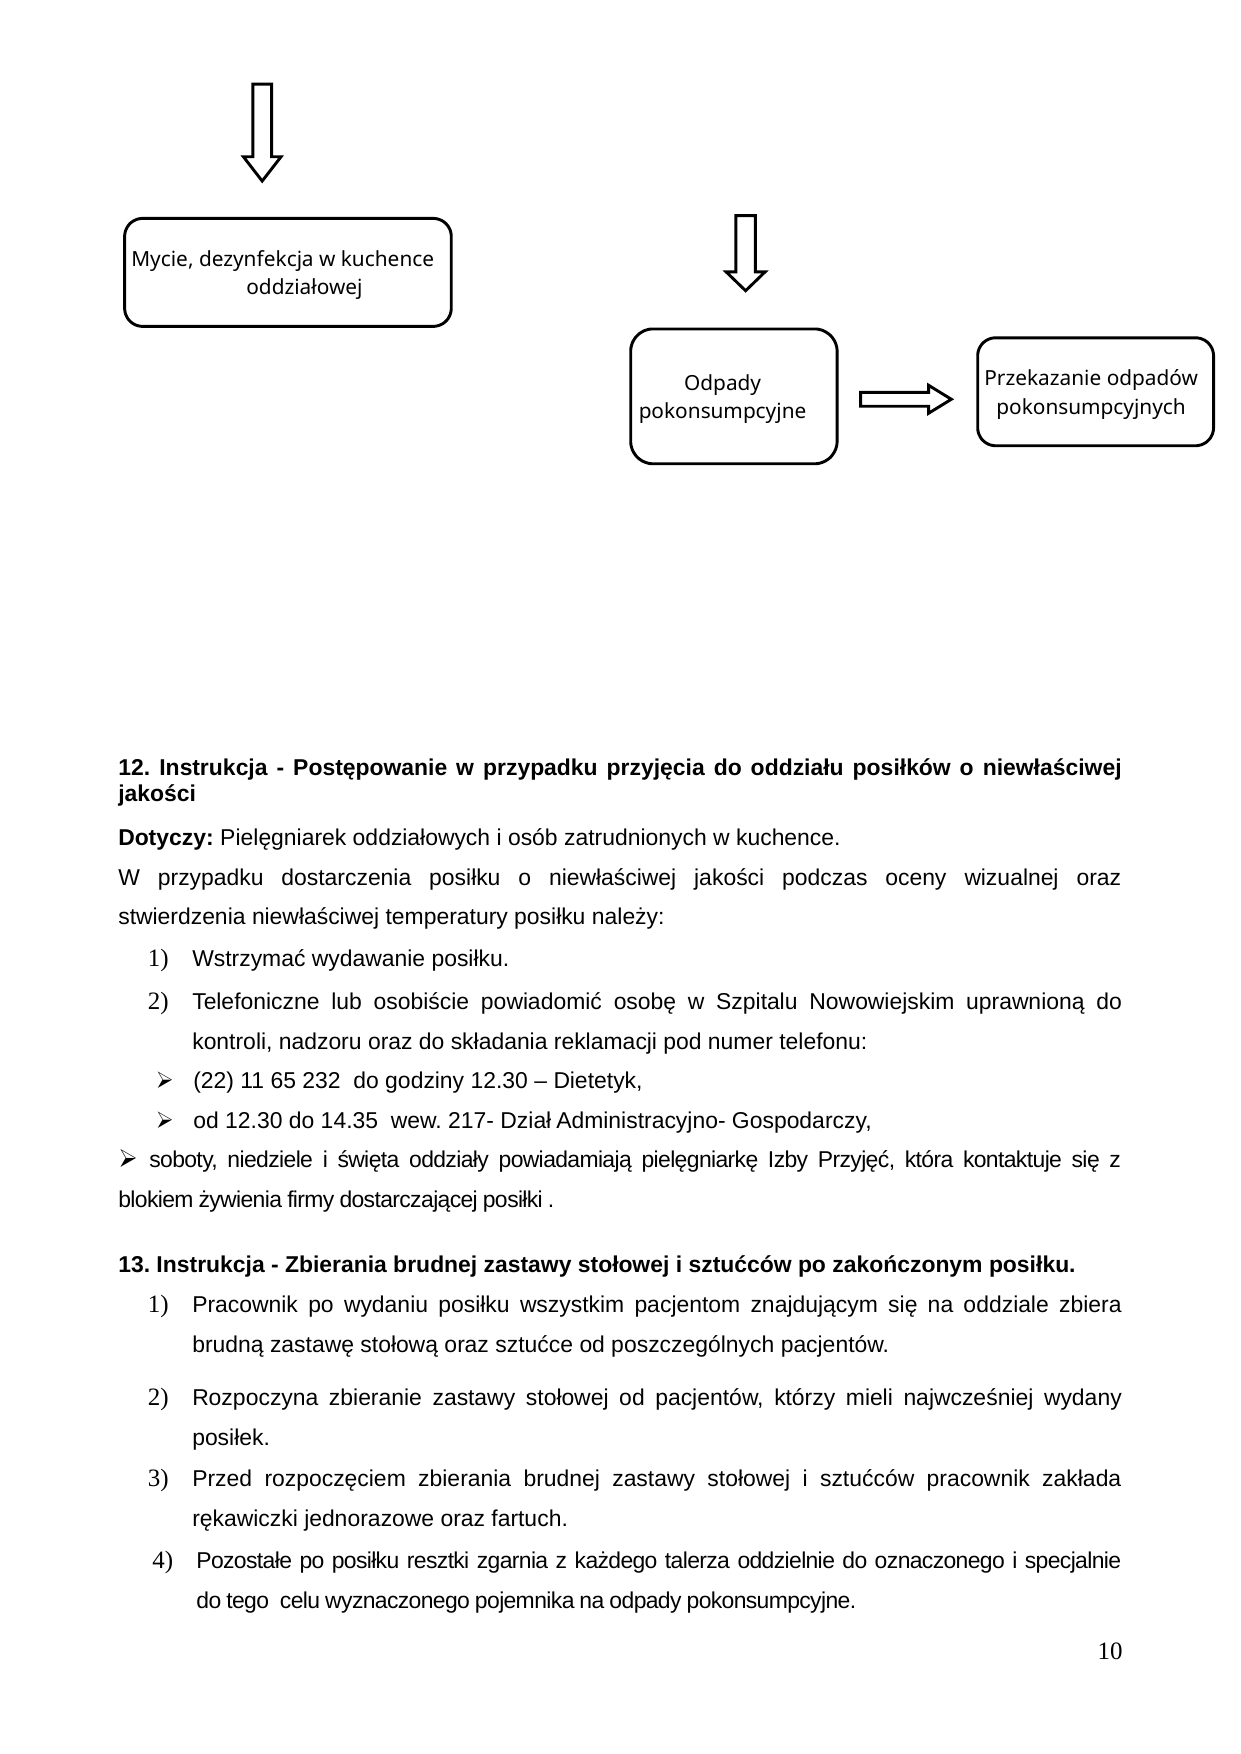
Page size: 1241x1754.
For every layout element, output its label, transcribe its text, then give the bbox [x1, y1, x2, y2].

subtitle 12. Instrukcja - Postępowanie w przypadku przyjęcia do oddziału posiłków o niewłaściwej jakości [118, 754, 1122, 807]
list Telefoniczne lub osobiście powiadomić osobę w Szpitalu Nowowiejskim uprawnioną do kontroli, nadzoru oraz do składania reklamacji pod numer telefonu: [148, 986, 1122, 1054]
list Wstrzymać wydawanie posiłku. [148, 943, 1122, 972]
list Pracownik po wydaniu posiłku wszystkim pacjentom znajdującym się na oddziale zbiera brudną zastawę stołową oraz sztućce od poszczególnych pacjentów. [148, 1289, 1122, 1357]
text Dotyczy: Pielęgniarek oddziałowych i osób zatrudnionych w kuchence. [118, 824, 1122, 851]
subtitle 13. Instrukcja - Zbierania brudnej zastawy stołowej i sztućców po zakończonym posiłku. [118, 1251, 1122, 1277]
list soboty, niedziele i święta oddziały powiadamiają pielęgniarkę Izby Przyjęć, która kontaktuje się z blokiem żywienia firmy dostarczającej posiłki . [118, 1146, 1122, 1213]
list (22) 11 65 232 do godziny 12.30 – Dietetyk, [156, 1067, 1122, 1094]
list Rozpoczyna zbieranie zastawy stołowej od pacjentów, którzy mieli najwcześniej wydany posiłek. [148, 1382, 1122, 1450]
list od 12.30 do 14.35 wew. 217- Dział Administracyjno- Gospodarczy, [156, 1107, 1122, 1133]
text W przypadku dostarczenia posiłku o niewłaściwej jakości podczas oceny wizualnej oraz stwierdzenia niewłaściwej temperatury posiłku należy: [118, 864, 1122, 930]
list Pozostałe po posiłku resztki zgarnia z każdego talerza oddzielnie do oznaczonego i specjalnie do tego celu wyznaczonego pojemnika na odpady pokonsumpcyjne. [152, 1545, 1122, 1613]
list Przed rozpoczęciem zbierania brudnej zastawy stołowej i sztućców pracownik zakłada rękawiczki jednorazowe oraz fartuch. [148, 1463, 1122, 1532]
